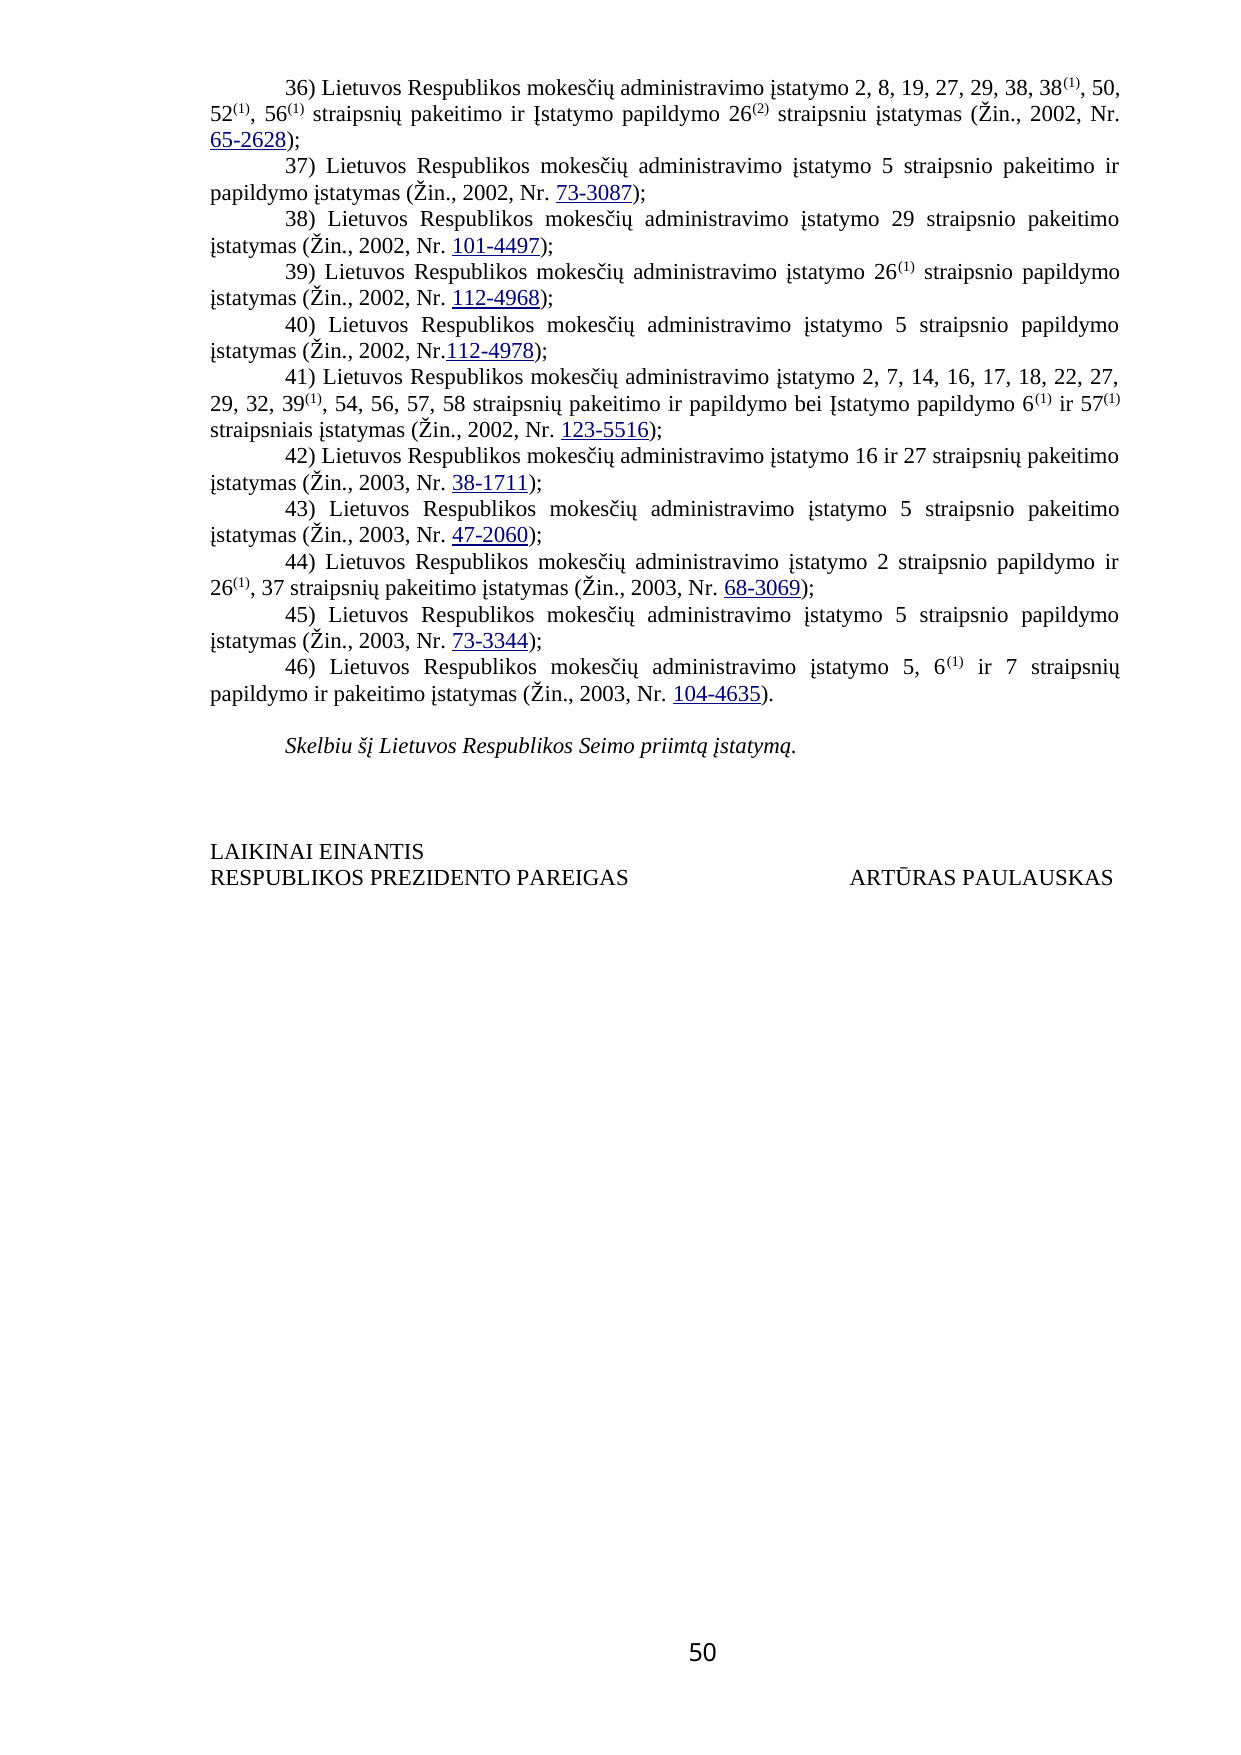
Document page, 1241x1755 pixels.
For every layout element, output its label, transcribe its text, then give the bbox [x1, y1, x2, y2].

text 39) Lietuvos Respublikos mokesčių administravimo įstatymo 26(1) straipsnio papildymo įstatymas (Žin., 2002, Nr. 112-4968); [210, 258, 1120, 311]
text 45) Lietuvos Respublikos mokesčių administravimo įstatymo 5 straipsnio papildymo įstatymas (Žin., 2003, Nr. 73-3344); [210, 601, 1120, 653]
text Skelbiu šį Lietuvos Respublikos Seimo priimtą įstatymą. [210, 732, 1120, 759]
text 44) Lietuvos Respublikos mokesčių administravimo įstatymo 2 straipsnio papildymo ir 26(1), 37 straipsnių pakeitimo įstatymas (Žin., 2003, Nr. 68-3069); [210, 548, 1120, 601]
text 38) Lietuvos Respublikos mokesčių administravimo įstatymo 29 straipsnio pakeitimo įstatymas (Žin., 2002, Nr. 101-4497); [210, 205, 1120, 258]
text 43) Lietuvos Respublikos mokesčių administravimo įstatymo 5 straipsnio pakeitimo įstatymas (Žin., 2003, Nr. 47-2060); [210, 495, 1120, 548]
text 40) Lietuvos Respublikos mokesčių administravimo įstatymo 5 straipsnio papildymo įstatymas (Žin., 2002, Nr.112-4978); [210, 311, 1120, 363]
text 37) Lietuvos Respublikos mokesčių administravimo įstatymo 5 straipsnio pakeitimo ir papildymo įstatymas (Žin., 2002, Nr. 73-3087); [210, 153, 1120, 205]
text 36) Lietuvos Respublikos mokesčių administravimo įstatymo 2, 8, 19, 27, 29, 38, 38(1), 50, 52(1), 56(1) straipsnių pakeitimo ir Įstatymo papildymo 26(2) straipsniu įstatymas (Žin., 2002, Nr. 65-2628); [210, 73, 1120, 153]
text LAIKINAI EINANTIS [210, 838, 1120, 864]
text 46) Lietuvos Respublikos mokesčių administravimo įstatymo 5, 6(1) ir 7 straipsnių papildymo ir pakeitimo įstatymas (Žin., 2003, Nr. 104-4635). [210, 653, 1120, 706]
text 41) Lietuvos Respublikos mokesčių administravimo įstatymo 2, 7, 14, 16, 17, 18, 22, 27, 29, 32, 39(1), 54, 56, 57, 58 straipsnių pakeitimo ir papildymo bei Įstatymo papildymo 6(1) ir 57(1) straipsniais įstatymas (Žin., 2002, Nr. 123-5516); [210, 363, 1120, 442]
text 42) Lietuvos Respublikos mokesčių administravimo įstatymo 16 ir 27 straipsnių pakeitimo įstatymas (Žin., 2003, Nr. 38-1711); [210, 442, 1120, 495]
text RESPUBLIKOS PREZIDENTO PAREIGAS ARTŪRAS PAULAUSKAS [210, 864, 1120, 891]
